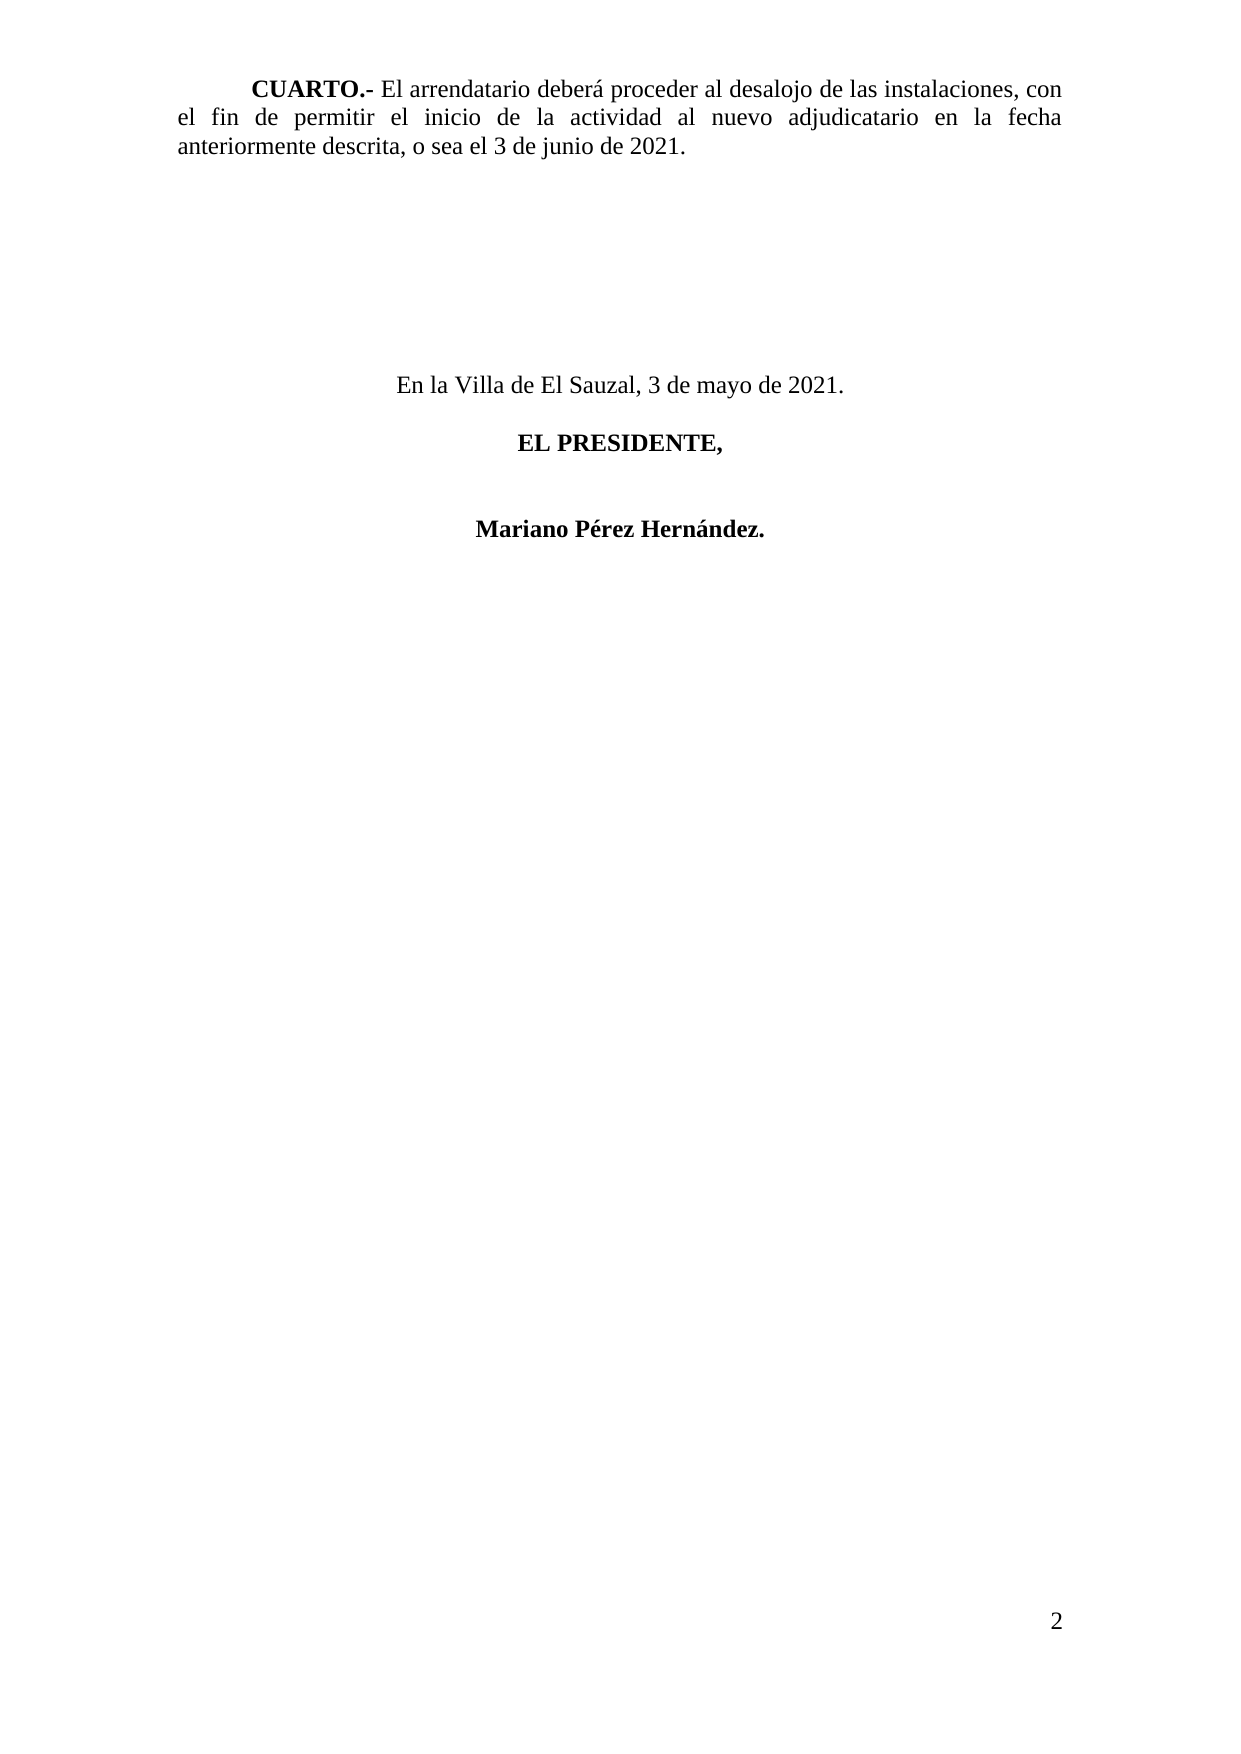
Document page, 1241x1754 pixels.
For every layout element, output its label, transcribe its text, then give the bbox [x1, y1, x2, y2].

text CUARTO.- El arrendatario deberá proceder al desalojo de las instalaciones, con el fin de permitir el inicio de la actividad al nuevo adjudicatario en la fecha anteriormente descrita, o sea el 3 de junio de 2021. [177, 74, 1063, 160]
text EL PRESIDENTE, [177, 428, 1063, 457]
text Mariano Pérez Hernández. [177, 514, 1063, 543]
text En la Villa de El Sauzal, 3 de mayo de 2021. [177, 370, 1063, 399]
